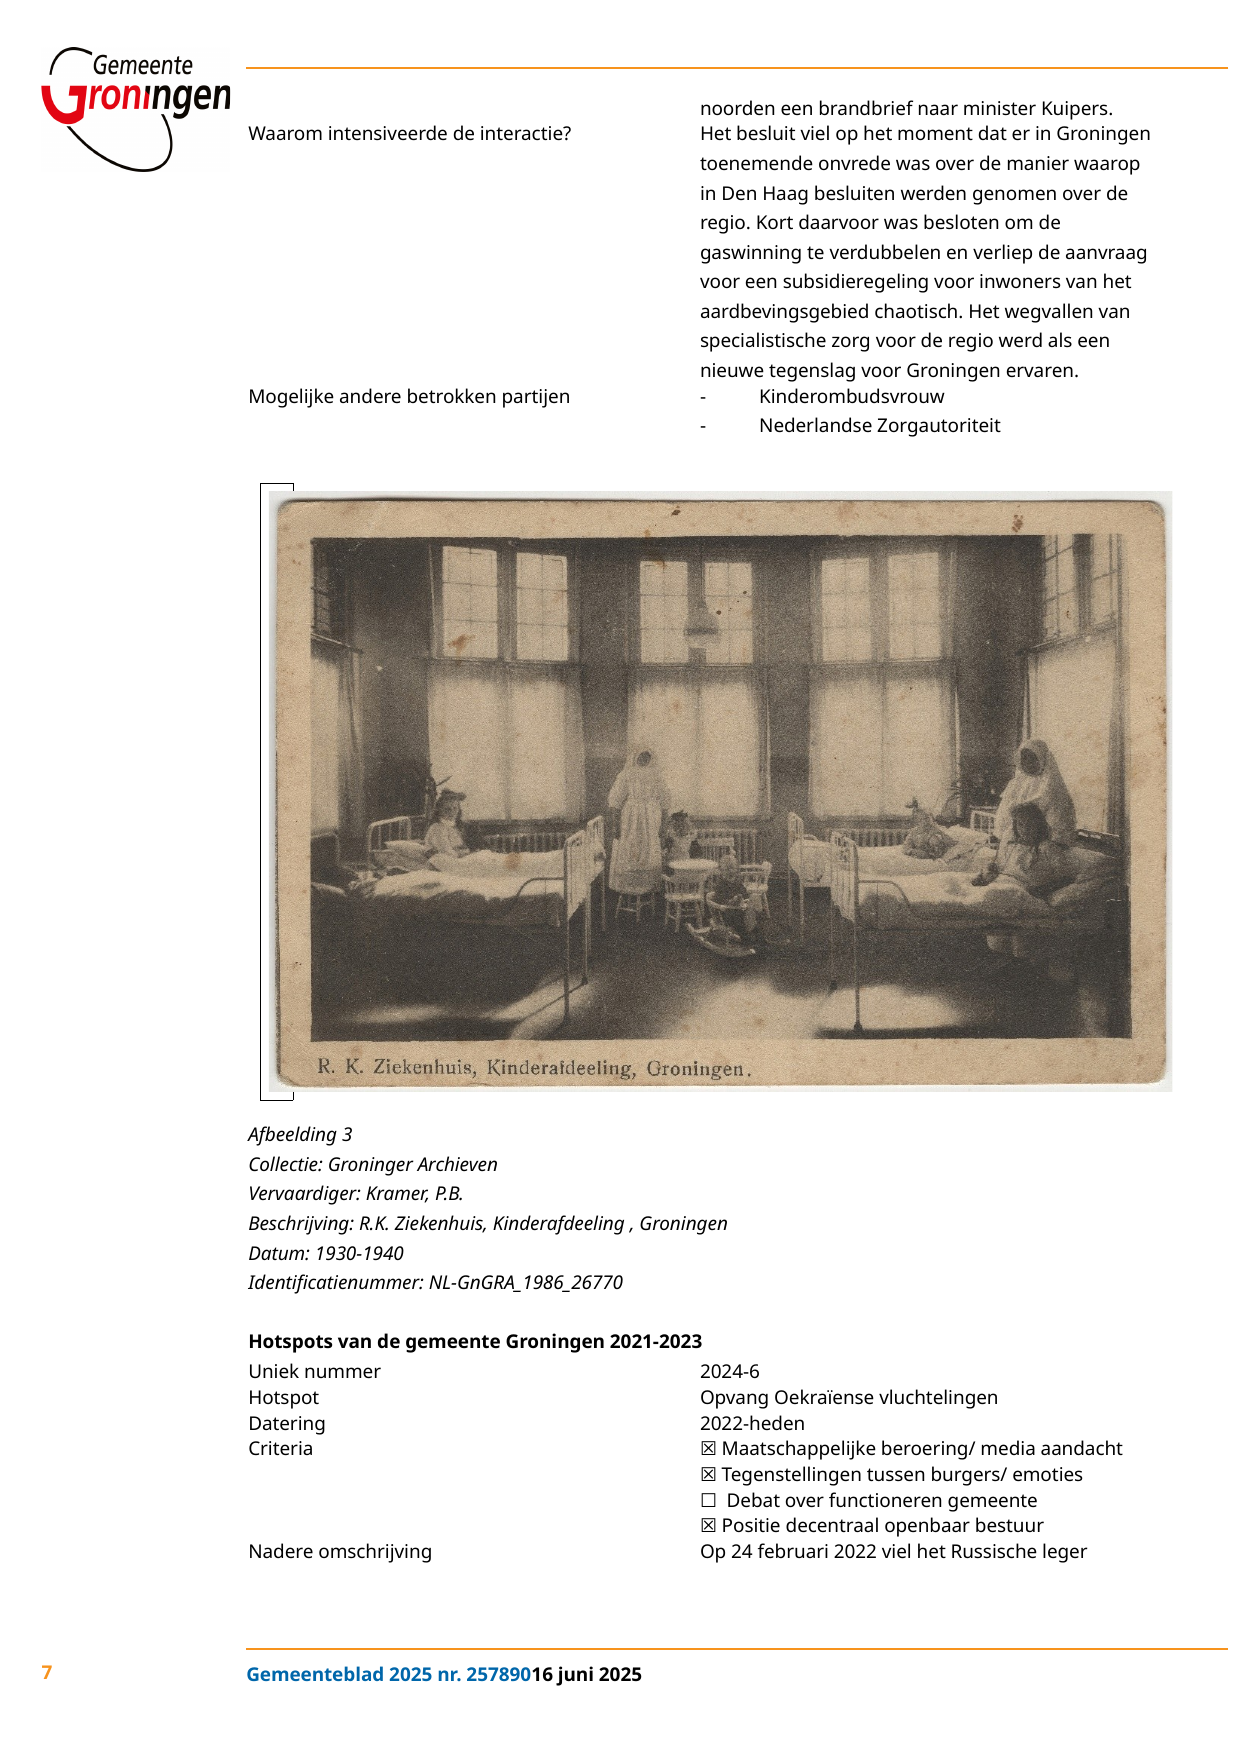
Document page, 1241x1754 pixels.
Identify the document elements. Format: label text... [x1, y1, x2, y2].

table_cell Kinderombudsvrouw Nederlandse Zorgautoriteit [700, 383, 1152, 438]
picture [268, 491, 1173, 1092]
table_cell noorden een brandbrief naar minister Kuipers. [700, 95, 1152, 121]
text Collectie: Groninger Archieven [248, 1151, 1152, 1177]
table_cell 2022-heden [700, 1410, 1152, 1435]
table_cell [248, 95, 700, 121]
table_cell Nadere omschrijving [248, 1538, 700, 1571]
table_cell Het besluit viel op het moment dat er in Groningen toenemende onvrede was over de manier waarop in Den Haag besluiten werden genomen over de regio. Kort daarvoor was besloten om de gaswinning te verdubbelen en verliep de aanvraag voor een subsidieregeling voor inwoners van het aardbevingsgebied chaotisch. Het wegvallen van specialistische zorg voor de regio werd als een nieuwe tegenslag voor Groningen ervaren. [700, 121, 1152, 383]
table_cell Criteria [248, 1435, 700, 1538]
table_cell ​​☒​ Tegenstellingen tussen burgers/ emoties [700, 1461, 1152, 1487]
text Identificatienummer: NL-GnGRA_1986_26770 [248, 1269, 1152, 1295]
table_cell ​​☒​ Maatschappelijke beroering/ media aandacht [700, 1435, 1152, 1461]
table_header Uniek nummer [248, 1358, 700, 1384]
text Vervaardiger: Kramer, P.B. [248, 1181, 1152, 1206]
text Afbeelding 3 [248, 1121, 1152, 1147]
table_cell Hotspot [248, 1384, 700, 1410]
table_cell Datering [248, 1410, 700, 1435]
table_cell ☐​​ ​ Debat over functioneren gemeente [700, 1487, 1152, 1513]
picture [41, 47, 231, 172]
table_cell Mogelijke andere betrokken partijen [248, 383, 700, 438]
text Datum: 1930-1940 [248, 1240, 1152, 1266]
table_cell ​​☒​ Positie decentraal openbaar bestuur [700, 1513, 1152, 1538]
table_header 2024-6 [700, 1358, 1152, 1384]
table_cell Opvang Oekraïense vluchtelingen [700, 1384, 1152, 1410]
text Beschrijving: R.K. Ziekenhuis, Kinderafdeeling , Groningen [248, 1210, 1152, 1236]
table_cell Waarom intensiveerde de interactie? [248, 121, 700, 383]
text Hotspots van de gemeente Groningen 2021-2023 [248, 1328, 1152, 1354]
